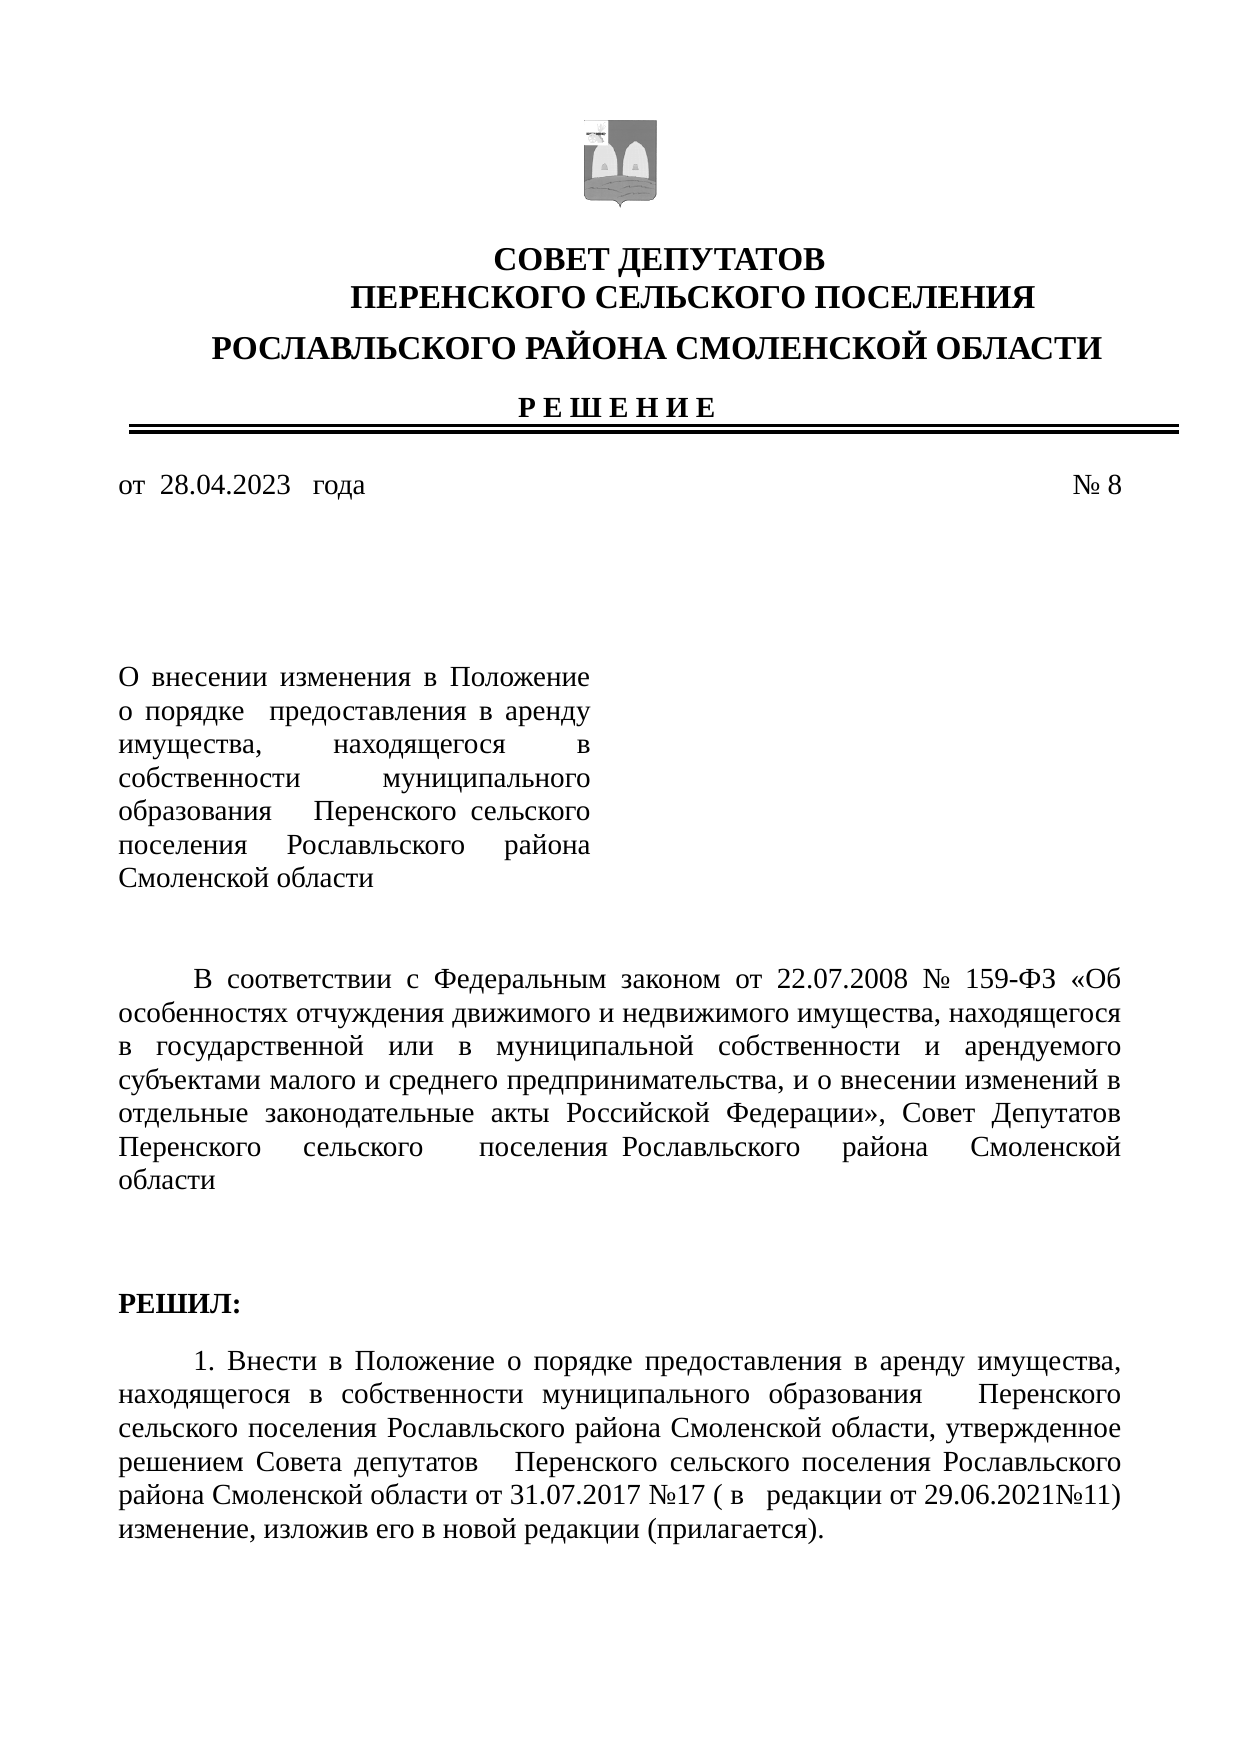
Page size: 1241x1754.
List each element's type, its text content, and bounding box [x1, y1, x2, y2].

text О внесении изменения в Положение о порядке предоставления в аренду имущества, находящегося в собственности муниципального образования Перенского сельского поселения Рославльского района Смоленской области [118, 659, 591, 894]
text РЕШИЛ: [118, 1286, 1122, 1320]
text 1. Внести в Положение о порядке предоставления в аренду имущества, находящегося в собственности муниципального образования Перенского сельского поселения Рославльского района Смоленской области, утвержденное решением Совета депутатов Перенского сельского поселения Рославльского района Смоленской области от 31.07.2017 №17 ( в редакции от 29.06.2021№11) изменение, изложив его в новой редакции (прилагается). [118, 1343, 1122, 1544]
text РОСЛАВЛЬСКОГО РАЙОНА СМОЛЕНСКОЙ ОБЛАСТИ [118, 328, 1122, 367]
text ПЕРЕНСКОГО СЕЛЬСКОГО ПОСЕЛЕНИЯ [118, 277, 1122, 316]
text В соответствии с Федеральным законом от 22.07.2008 № 159-ФЗ «Об особенностях отчуждения движимого и недвижимого имущества, находящегося в государственной или в муниципальной собственности и арендуемого субъектами малого и среднего предпринимательства, и о внесении изменений в отдельные законодательные акты Российской Федерации», Совет Депутатов Перенского сельского поселения Рославльского района Смоленской области [118, 961, 1122, 1196]
text Р Е Ш Е Н И Е [118, 391, 1115, 424]
text СОВЕТ ДЕПУТАТОВ [118, 239, 1122, 277]
table_header [129, 434, 1179, 467]
text от 28.04.2023 года № 8 [118, 467, 1122, 501]
